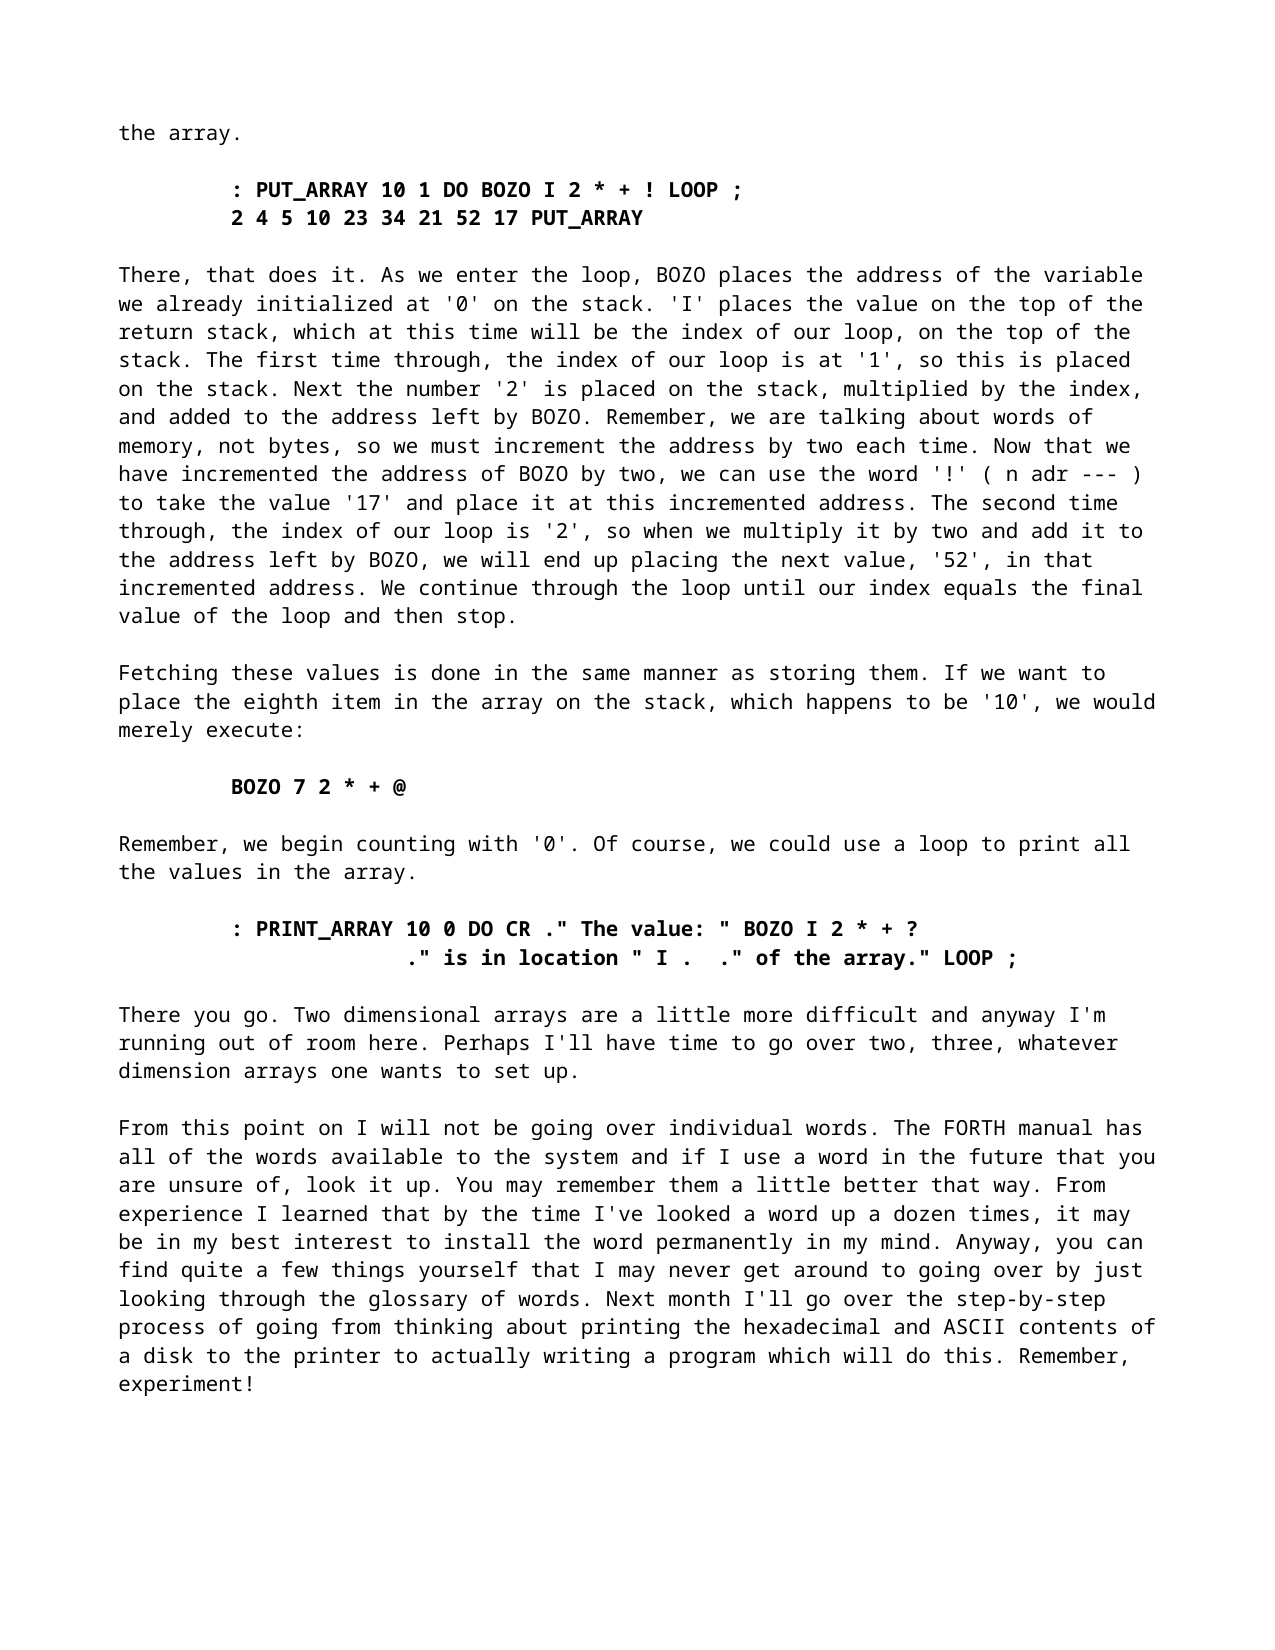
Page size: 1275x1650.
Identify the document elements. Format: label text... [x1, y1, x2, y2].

text From this point on I will not be going over individual words. The FORTH manual has all of the words available to the system and if I use a word in the future that you are unsure of, look it up. You may remember them a little better that way. From experience I learned that by the time I've looked a word up a dozen times, it may be in my best interest to install the word permanently in my mind. Anyway, you can find quite a few things yourself that I may never get around to going over by just looking through the glossary of words. Next month I'll go over the step-by-step process of going from thinking about printing the hexadecimal and ASCII contents of a disk to the printer to actually writing a program which will do this. Remember, experiment! [118, 1113, 1157, 1398]
text There you go. Two dimensional arrays are a little more difficult and anyway I'm running out of room here. Perhaps I'll have time to go over two, three, whatever dimension arrays one wants to set up. [118, 1000, 1157, 1085]
text Fetching these values is done in the same manner as storing them. If we want to place the eighth item in the array on the stack, which happens to be '10', we would merely execute: [118, 658, 1157, 744]
text There, that does it. As we enter the loop, BOZO places the address of the variable we already initialized at '0' on the stack. 'I' places the value on the top of the return stack, which at this time will be the index of our loop, on the top of the stack. The first time through, the index of our loop is at '1', so this is placed on the stack. Next the number '2' is placed on the stack, multiplied by the index, and added to the address left by BOZO. Remember, we are talking about words of memory, not bytes, so we must increment the address by two each time. Now that we have incremented the address of BOZO by two, we can use the word '!' ( n adr --- ) to take the value '17' and place it at this incremented address. The second time through, the index of our loop is '2', so when we multiply it by two and add it to the address left by BOZO, we will end up placing the next value, '52', in that incremented address. We continue through the loop until our index equals the final value of the loop and then stop. [118, 260, 1157, 630]
text ." is in location " I . ." of the array." LOOP ; [118, 943, 1157, 971]
text : PUT_ARRAY 10 1 DO BOZO I 2 * + ! LOOP ; [118, 175, 1157, 203]
text : PRINT_ARRAY 10 0 DO CR ." The value: " BOZO I 2 * + ? [118, 914, 1157, 943]
text Remember, we begin counting with '0'. Of course, we could use a loop to print all the values in the array. [118, 829, 1157, 886]
text the array. [118, 118, 1157, 147]
text BOZO 7 2 * + @ [118, 772, 1157, 801]
text 2 4 5 10 23 34 21 52 17 PUT_ARRAY [118, 203, 1157, 232]
